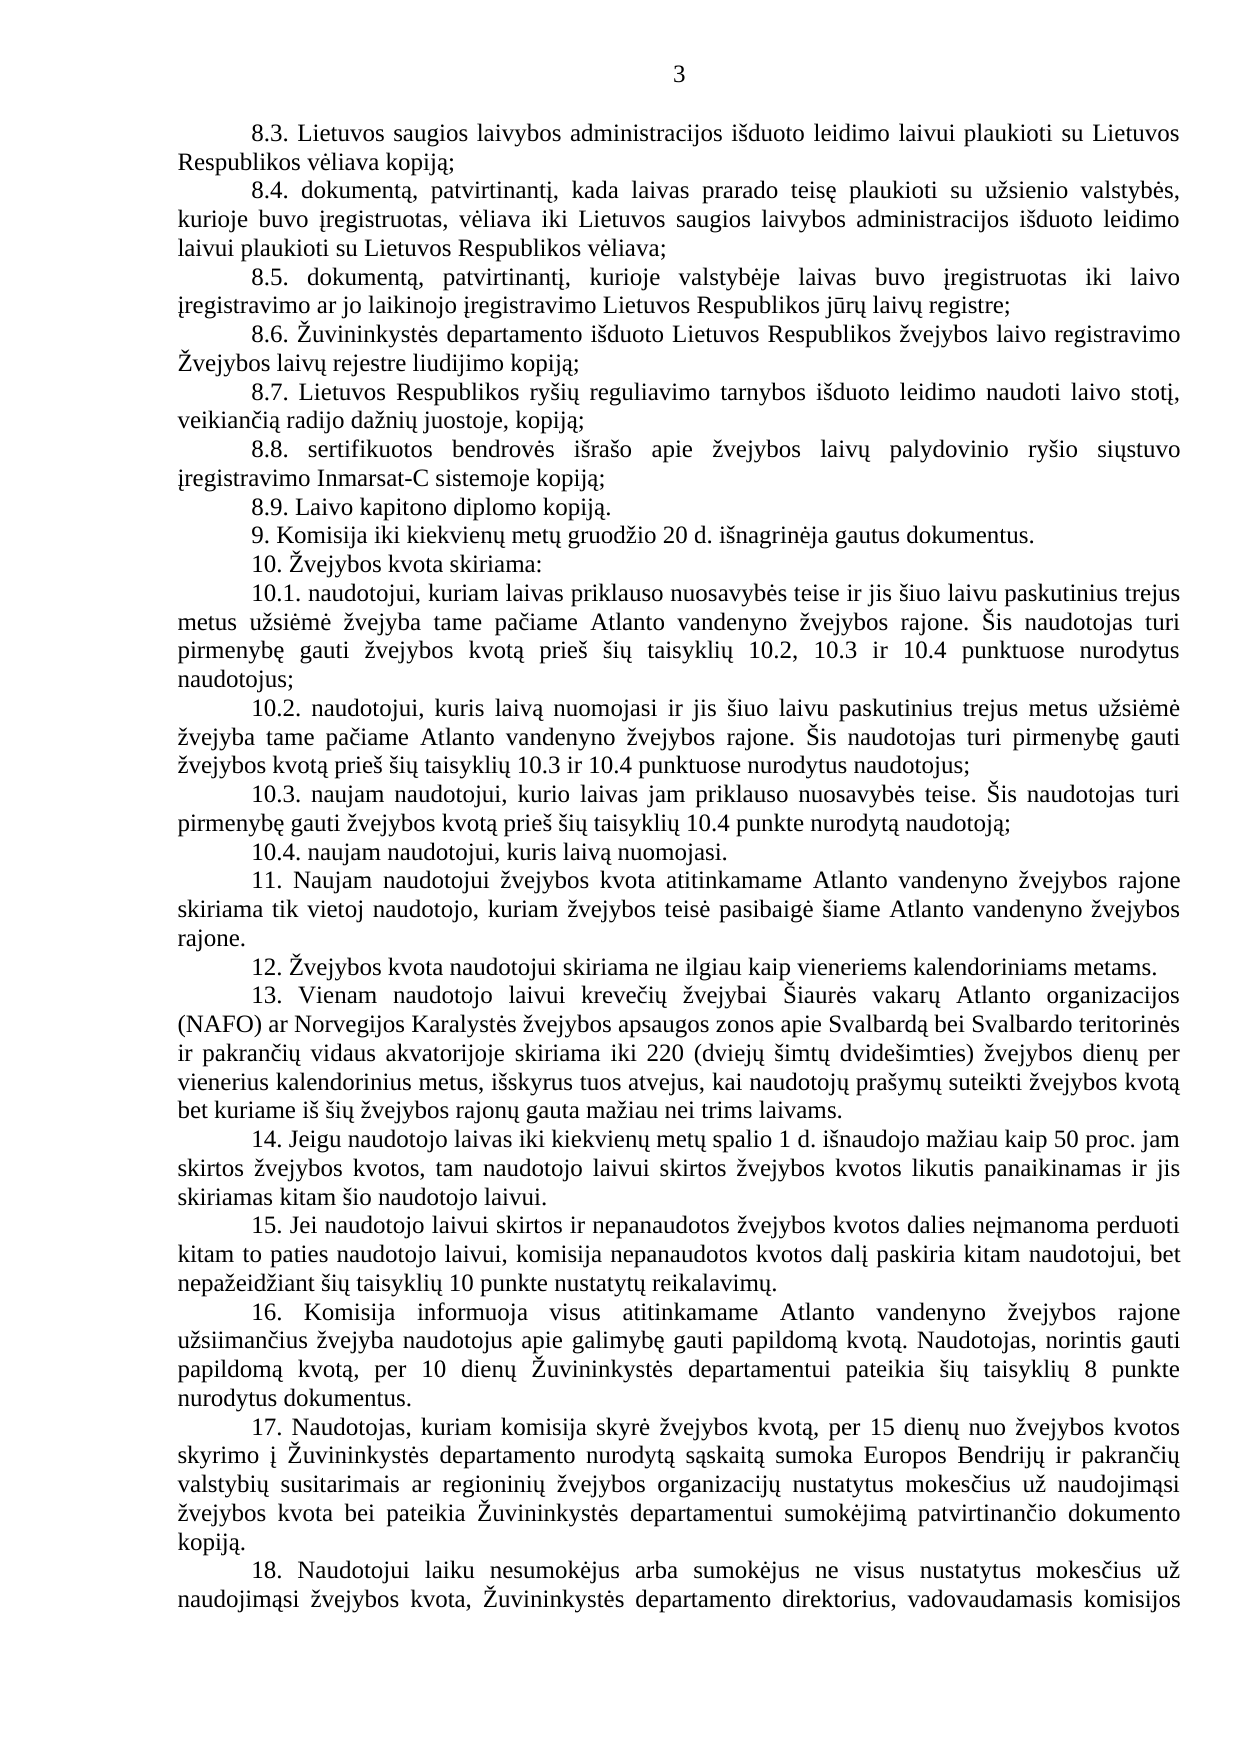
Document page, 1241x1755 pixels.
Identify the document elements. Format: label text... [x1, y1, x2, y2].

text 10.2. naudotojui, kuris laivą nuomojasi ir jis šiuo laivu paskutinius trejus metus užsiėmė žvejyba tame pačiame Atlanto vandenyno žvejybos rajone. Šis naudotojas turi pirmenybę gauti žvejybos kvotą prieš šių taisyklių 10.3 ir 10.4 punktuose nurodytus naudotojus; [177, 693, 1181, 779]
text 10.4. naujam naudotojui, kuris laivą nuomojasi. [177, 837, 1181, 866]
text 11. Naujam naudotojui žvejybos kvota atitinkamame Atlanto vandenyno žvejybos rajone skiriama tik vietoj naudotojo, kuriam žvejybos teisė pasibaigė šiame Atlanto vandenyno žvejybos rajone. [177, 866, 1181, 952]
text 10. Žvejybos kvota skiriama: [177, 549, 1181, 578]
text 9. Komisija iki kiekvienų metų gruodžio 20 d. išnagrinėja gautus dokumentus. [177, 521, 1181, 549]
text 15. Jei naudotojo laivui skirtos ir nepanaudotos žvejybos kvotos dalies neįmanoma perduoti kitam to paties naudotojo laivui, komisija nepanaudotos kvotos dalį paskiria kitam naudotojui, bet nepažeidžiant šių taisyklių 10 punkte nustatytų reikalavimų. [177, 1211, 1181, 1297]
text 8.8. sertifikuotos bendrovės išrašo apie žvejybos laivų palydovinio ryšio siųstuvo įregistravimo Inmarsat-C sistemoje kopiją; [177, 434, 1181, 492]
text 12. Žvejybos kvota naudotojui skiriama ne ilgiau kaip vieneriems kalendoriniams metams. [177, 952, 1181, 981]
text 14. Jeigu naudotojo laivas iki kiekvienų metų spalio 1 d. išnaudojo mažiau kaip 50 proc. jam skirtos žvejybos kvotos, tam naudotojo laivui skirtos žvejybos kvotos likutis panaikinamas ir jis skiriamas kitam šio naudotojo laivui. [177, 1124, 1181, 1211]
text 8.6. Žuvininkystės departamento išduoto Lietuvos Respublikos žvejybos laivo registravimo Žvejybos laivų rejestre liudijimo kopiją; [177, 319, 1181, 377]
text 8.5. dokumentą, patvirtinantį, kurioje valstybėje laivas buvo įregistruotas iki laivo įregistravimo ar jo laikinojo įregistravimo Lietuvos Respublikos jūrų laivų registre; [177, 262, 1181, 319]
text 16. Komisija informuoja visus atitinkamame Atlanto vandenyno žvejybos rajone užsiimančius žvejyba naudotojus apie galimybę gauti papildomą kvotą. Naudotojas, norintis gauti papildomą kvotą, per 10 dienų Žuvininkystės departamentui pateikia šių taisyklių 8 punkte nurodytus dokumentus. [177, 1297, 1181, 1412]
text 18. Naudotojui laiku nesumokėjus arba sumokėjus ne visus nustatytus mokesčius už naudojimąsi žvejybos kvota, Žuvininkystės departamento direktorius, vadovaudamasis komisijos [177, 1556, 1181, 1613]
text 8.7. Lietuvos Respublikos ryšių reguliavimo tarnybos išduoto leidimo naudoti laivo stotį, veikiančią radijo dažnių juostoje, kopiją; [177, 377, 1181, 434]
text 8.3. Lietuvos saugios laivybos administracijos išduoto leidimo laivui plaukioti su Lietuvos Respublikos vėliava kopiją; [177, 118, 1181, 176]
text 8.4. dokumentą, patvirtinantį, kada laivas prarado teisę plaukioti su užsienio valstybės, kurioje buvo įregistruotas, vėliava iki Lietuvos saugios laivybos administracijos išduoto leidimo laivui plaukioti su Lietuvos Respublikos vėliava; [177, 176, 1181, 262]
text 10.1. naudotojui, kuriam laivas priklauso nuosavybės teise ir jis šiuo laivu paskutinius trejus metus užsiėmė žvejyba tame pačiame Atlanto vandenyno žvejybos rajone. Šis naudotojas turi pirmenybę gauti žvejybos kvotą prieš šių taisyklių 10.2, 10.3 ir 10.4 punktuose nurodytus naudotojus; [177, 578, 1181, 693]
text 10.3. naujam naudotojui, kurio laivas jam priklauso nuosavybės teise. Šis naudotojas turi pirmenybę gauti žvejybos kvotą prieš šių taisyklių 10.4 punkte nurodytą naudotoją; [177, 779, 1181, 837]
text 13. Vienam naudotojo laivui krevečių žvejybai Šiaurės vakarų Atlanto organizacijos (NAFO) ar Norvegijos Karalystės žvejybos apsaugos zonos apie Svalbardą bei Svalbardo teritorinės ir pakrančių vidaus akvatorijoje skiriama iki 220 (dviejų šimtų dvidešimties) žvejybos dienų per vienerius kalendorinius metus, išskyrus tuos atvejus, kai naudotojų prašymų suteikti žvejybos kvotą bet kuriame iš šių žvejybos rajonų gauta mažiau nei trims laivams. [177, 981, 1181, 1124]
text 17. Naudotojas, kuriam komisija skyrė žvejybos kvotą, per 15 dienų nuo žvejybos kvotos skyrimo į Žuvininkystės departamento nurodytą sąskaitą sumoka Europos Bendrijų ir pakrančių valstybių susitarimais ar regioninių žvejybos organizacijų nustatytus mokesčius už naudojimąsi žvejybos kvota bei pateikia Žuvininkystės departamentui sumokėjimą patvirtinančio dokumento kopiją. [177, 1412, 1181, 1556]
text 8.9. Laivo kapitono diplomo kopiją. [177, 492, 1181, 521]
